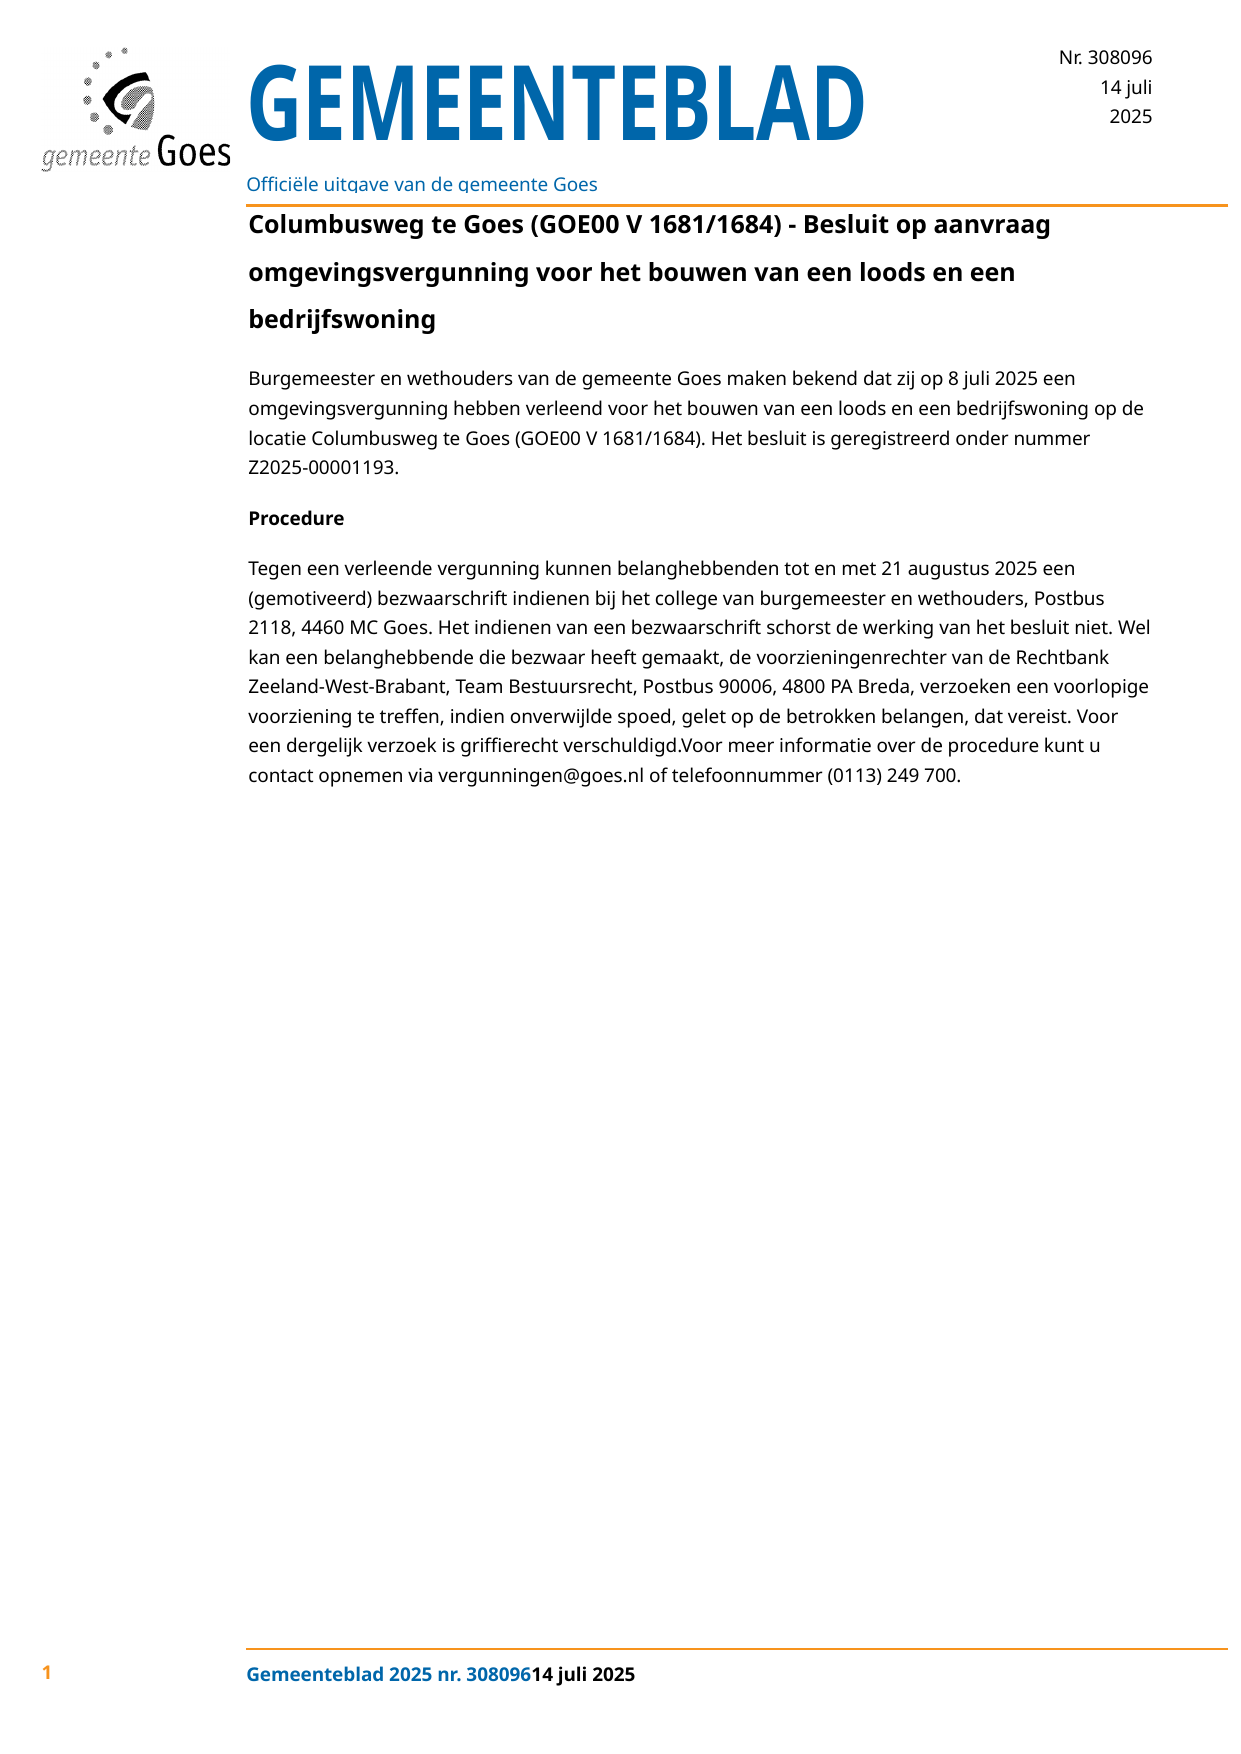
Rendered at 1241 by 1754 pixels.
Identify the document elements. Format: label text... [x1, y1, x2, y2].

text Burgemeester en wethouders van de gemeente Goes maken bekend dat zij op 8 juli 2025 een omgevingsvergunning hebben verleend voor het bouwen van een loods en een bedrijfswoning op de locatie Columbusweg te Goes (GOE00 V 1681/1684). Het besluit is geregistreerd onder nummer Z2025-00001193. [248, 366, 1152, 480]
text Columbusweg te Goes (GOE00 V 1681/1684) - Besluit op aanvraag omgevingsvergunning voor het bouwen van een loods en een bedrijfswoning [248, 207, 1152, 336]
text Procedure [248, 505, 1152, 530]
picture [41, 47, 231, 172]
text Tegen een verleende vergunning kunnen belanghebbenden tot en met 21 augustus 2025 een (gemotiveerd) bezwaarschrift indienen bij het college van burgemeester en wethouders, Postbus 2118, 4460 MC Goes. Het indienen van een bezwaarschrift schorst de werking van het besluit niet. Wel kan een belanghebbende die bezwaar heeft gemaakt, de voorzieningenrechter van de Rechtbank Zeeland-West-Brabant, Team Bestuursrecht, Postbus 90006, 4800 PA Breda, verzoeken een voorlopige voorziening te treffen, indien onverwijlde spoed, gelet op de betrokken belangen, dat vereist. Voor een dergelijk verzoek is griffierecht verschuldigd.Voor meer informatie over de procedure kunt u contact opnemen via vergunningen@goes.nl of telefoonnummer (0113) 249 700. [248, 555, 1152, 788]
